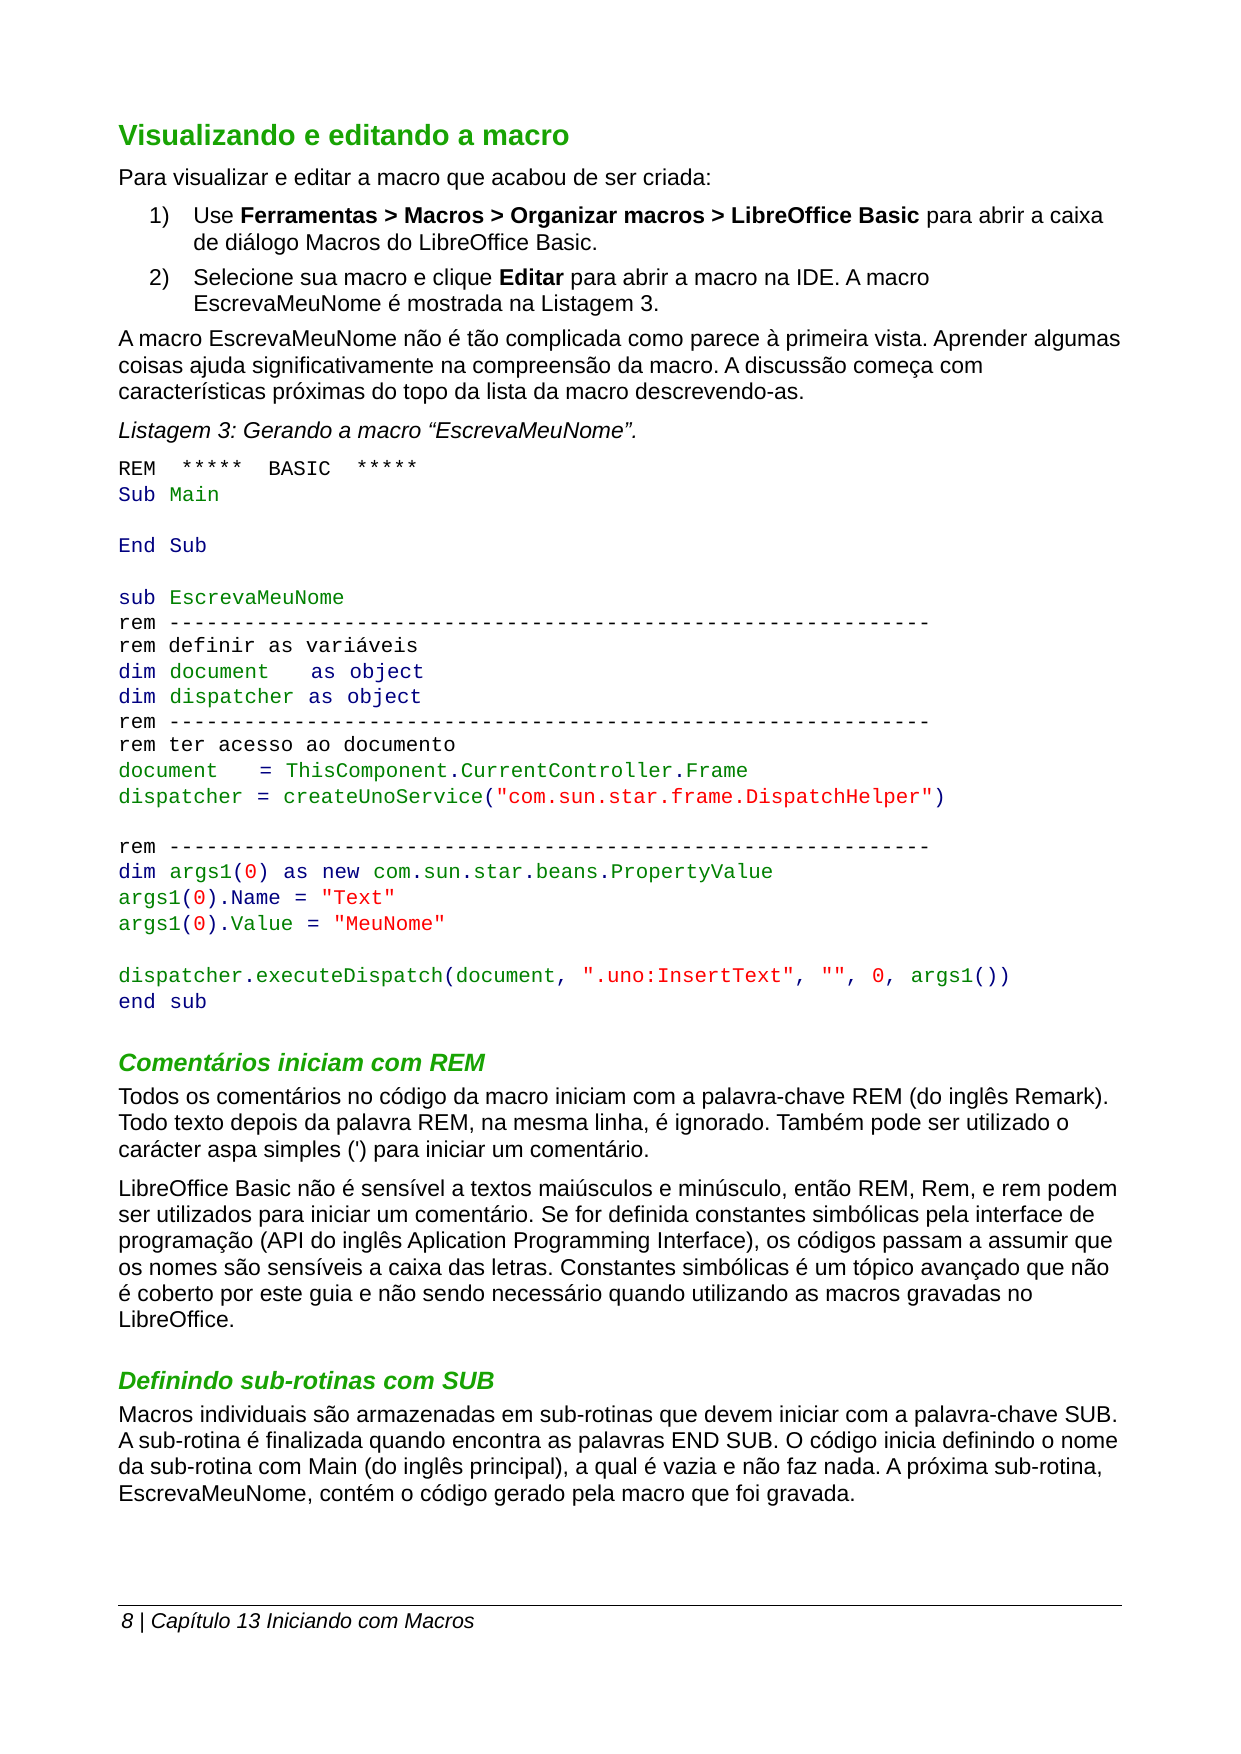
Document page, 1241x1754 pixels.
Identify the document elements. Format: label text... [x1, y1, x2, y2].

text rem ------------------------------------------------------------- [118, 711, 1122, 734]
text Listagem 3: Gerando a macro “EscrevaMeuNome”. [118, 417, 1122, 443]
text End Sub [118, 534, 1122, 560]
text dispatcher.executeDispatch(document, ".uno:InsertText", "", 0, args1()) [118, 963, 1122, 989]
text dim document as object [118, 659, 1122, 685]
text rem definir as variáveis [118, 635, 1122, 659]
text args1(0).Name = "Text" [118, 886, 1122, 911]
text A macro EscrevaMeuNome não é tão complicada como parece à primeira vista. Aprender algumas coisas ajuda significativamente na compreensão da macro. A discussão começa com características próximas do topo da lista da macro descrevendo-as. [118, 325, 1122, 404]
list Use Ferramentas > Macros > Organizar macros > LibreOffice Basic para abrir a caixa de diálogo Macros do LibreOffice Basic. [169, 202, 1122, 255]
text rem ------------------------------------------------------------- [118, 612, 1122, 635]
text end sub [118, 989, 1122, 1015]
text Sub Main [118, 482, 1122, 508]
text dispatcher = createUnoService("com.sun.star.frame.DispatchHelper") [118, 784, 1122, 810]
text LibreOffice Basic não é sensível a textos maiúsculos e minúsculo, então REM, Rem, e rem podem ser utilizados para iniciar um comentário. Se for definida constantes simbólicas pela interface de programação (API do inglês Aplication Programming Interface), os códigos passam a assumir que os nomes são sensíveis a caixa das letras. Constantes simbólicas é um tópico avançado que não é coberto por este guia e não sendo necessário quando utilizando as macros gravadas no LibreOffice. [118, 1174, 1122, 1333]
text Todos os comentários no código da macro iniciam com a palavra-chave REM (do inglês Remark). Todo texto depois da palavra REM, na mesma linha, é ignorado. Também pode ser utilizado o carácter aspa simples (') para iniciar um comentário. [118, 1083, 1122, 1162]
subtitle Visualizando e editando a macro [118, 118, 1122, 152]
text REM ***** BASIC ***** [118, 458, 1122, 482]
text document = ThisComponent.CurrentController.Frame [118, 758, 1122, 784]
subtitle Definindo sub-rotinas com SUB [118, 1366, 1122, 1394]
text dim args1(0) as new com.sun.star.beans.PropertyValue [118, 859, 1122, 886]
text dim dispatcher as object [118, 685, 1122, 711]
text Macros individuais são armazenadas em sub-rotinas que devem iniciar com a palavra-chave SUB. A sub-rotina é finalizada quando encontra as palavras END SUB. O código inicia definindo o nome da sub-rotina com Main (do inglês principal), a qual é vazia e não faz nada. A próxima sub-rotina, EscrevaMeuNome, contém o código gerado pela macro que foi gravada. [118, 1401, 1122, 1506]
text rem ------------------------------------------------------------- [118, 836, 1122, 859]
subtitle Comentários iniciam com REM [118, 1048, 1122, 1077]
list Para visualizar e editar a macro que acabou de ser criada: [118, 163, 1122, 190]
text sub EscrevaMeuNome [118, 586, 1122, 612]
list Selecione sua macro e clique Editar para abrir a macro na IDE. A macro EscrevaMeuNome é mostrada na Listagem 3. [169, 264, 1122, 317]
text args1(0).Value = "MeuNome" [118, 911, 1122, 937]
text rem ter acesso ao documento [118, 734, 1122, 758]
